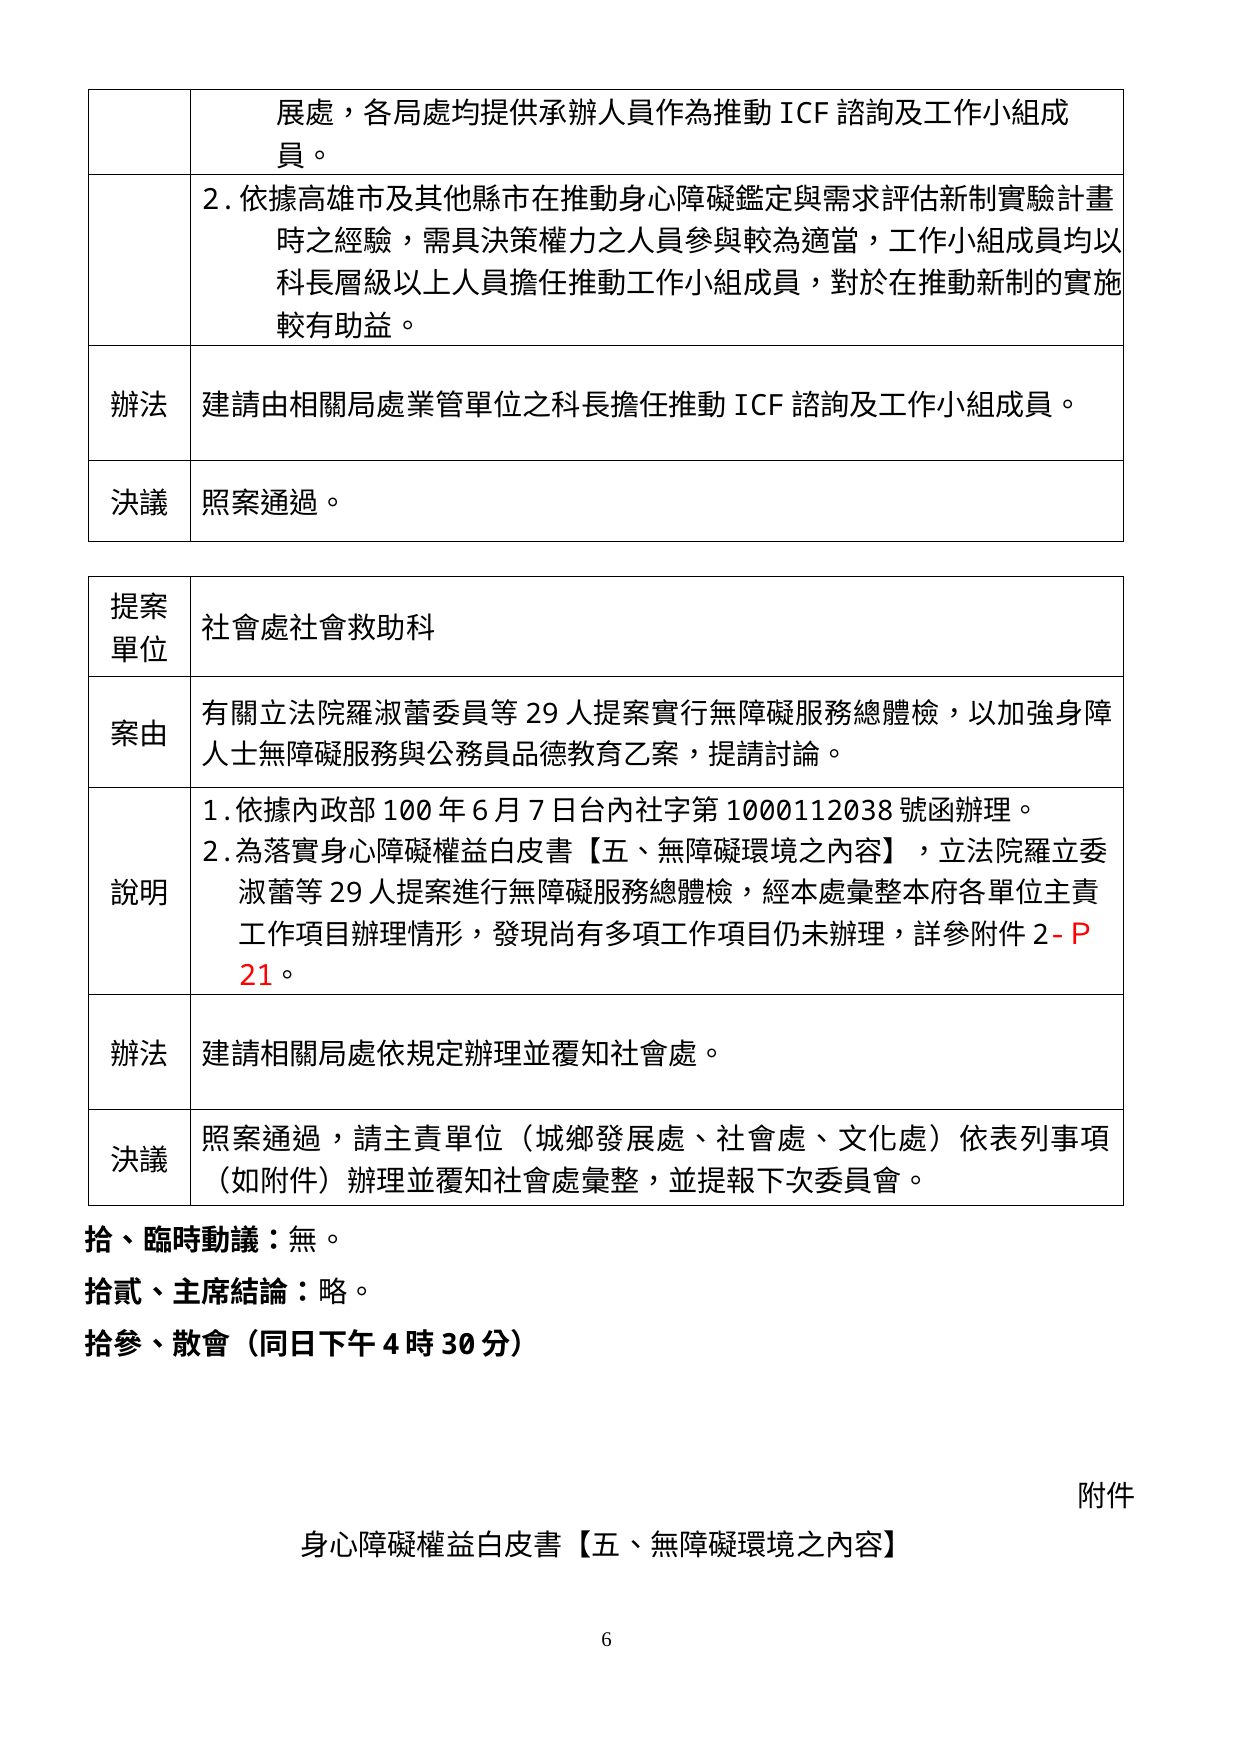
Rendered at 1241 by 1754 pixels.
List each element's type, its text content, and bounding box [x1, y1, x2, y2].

table_cell 決議 [89, 1110, 190, 1205]
table_header 提案單位 [89, 577, 190, 676]
text 拾貳、主席結論：略。 [84, 1271, 1131, 1311]
table_cell 照案通過，請主責單位（城鄉發展處、社會處、文化處）依表列事項（如附件）辦理並覆知社會處彙整，並提報下次委員會。 [191, 1110, 1123, 1205]
table_cell 有關立法院羅淑蕾委員等29人提案實行無障礙服務總體檢，以加強身障人士無障礙服務與公務員品德教育乙案，提請討論。 [191, 677, 1123, 787]
text 附件 [1077, 1473, 1178, 1514]
table_cell 辦法 [89, 995, 190, 1109]
text 身心障礙權益白皮書【五、無障礙環境之內容】 [100, 1465, 1193, 1564]
text 拾參、散會（同日下午4時30分） [84, 1323, 1131, 1363]
table_cell 辦法 [89, 346, 190, 460]
table_cell 展處，各局處均提供承辦人員作為推動ICF諮詢及工作小組成員。 [191, 90, 1123, 174]
table_cell 照案通過。 [191, 461, 1123, 541]
table_cell 說明 [89, 788, 190, 994]
table_cell 案由 [89, 677, 190, 787]
table_cell 依據高雄市及其他縣市在推動身心障礙鑑定與需求評估新制實驗計畫時之經驗，需具決策權力之人員參與較為適當，工作小組成員均以科長層級以上人員擔任推動工作小組成員，對於在推動新制的實施較有助益。 [191, 175, 1123, 345]
table_cell [89, 90, 190, 174]
table_cell 1.依據內政部100年6月7日台內社字第1000112038號函辦理。 2.為落實身心障礙權益白皮書【五、無障礙環境之內容】，立法院羅立委淑蕾等29人提案進行無障礙服務總體檢，經本處彙整本府各單位主責工作項目辦理情形，發現尚有多項工作項目仍未辦理，詳參附件2-Ｐ21。 [191, 788, 1123, 994]
table_header 社會處社會救助科 [191, 577, 1123, 676]
table_cell 建請由相關局處業管單位之科長擔任推動ICF諮詢及工作小組成員。 [191, 346, 1123, 460]
text 拾、臨時動議：無。 [84, 1219, 1131, 1258]
table_cell 決議 [89, 461, 190, 541]
table_cell 建請相關局處依規定辦理並覆知社會處。 [191, 995, 1123, 1109]
table_cell [89, 175, 190, 345]
